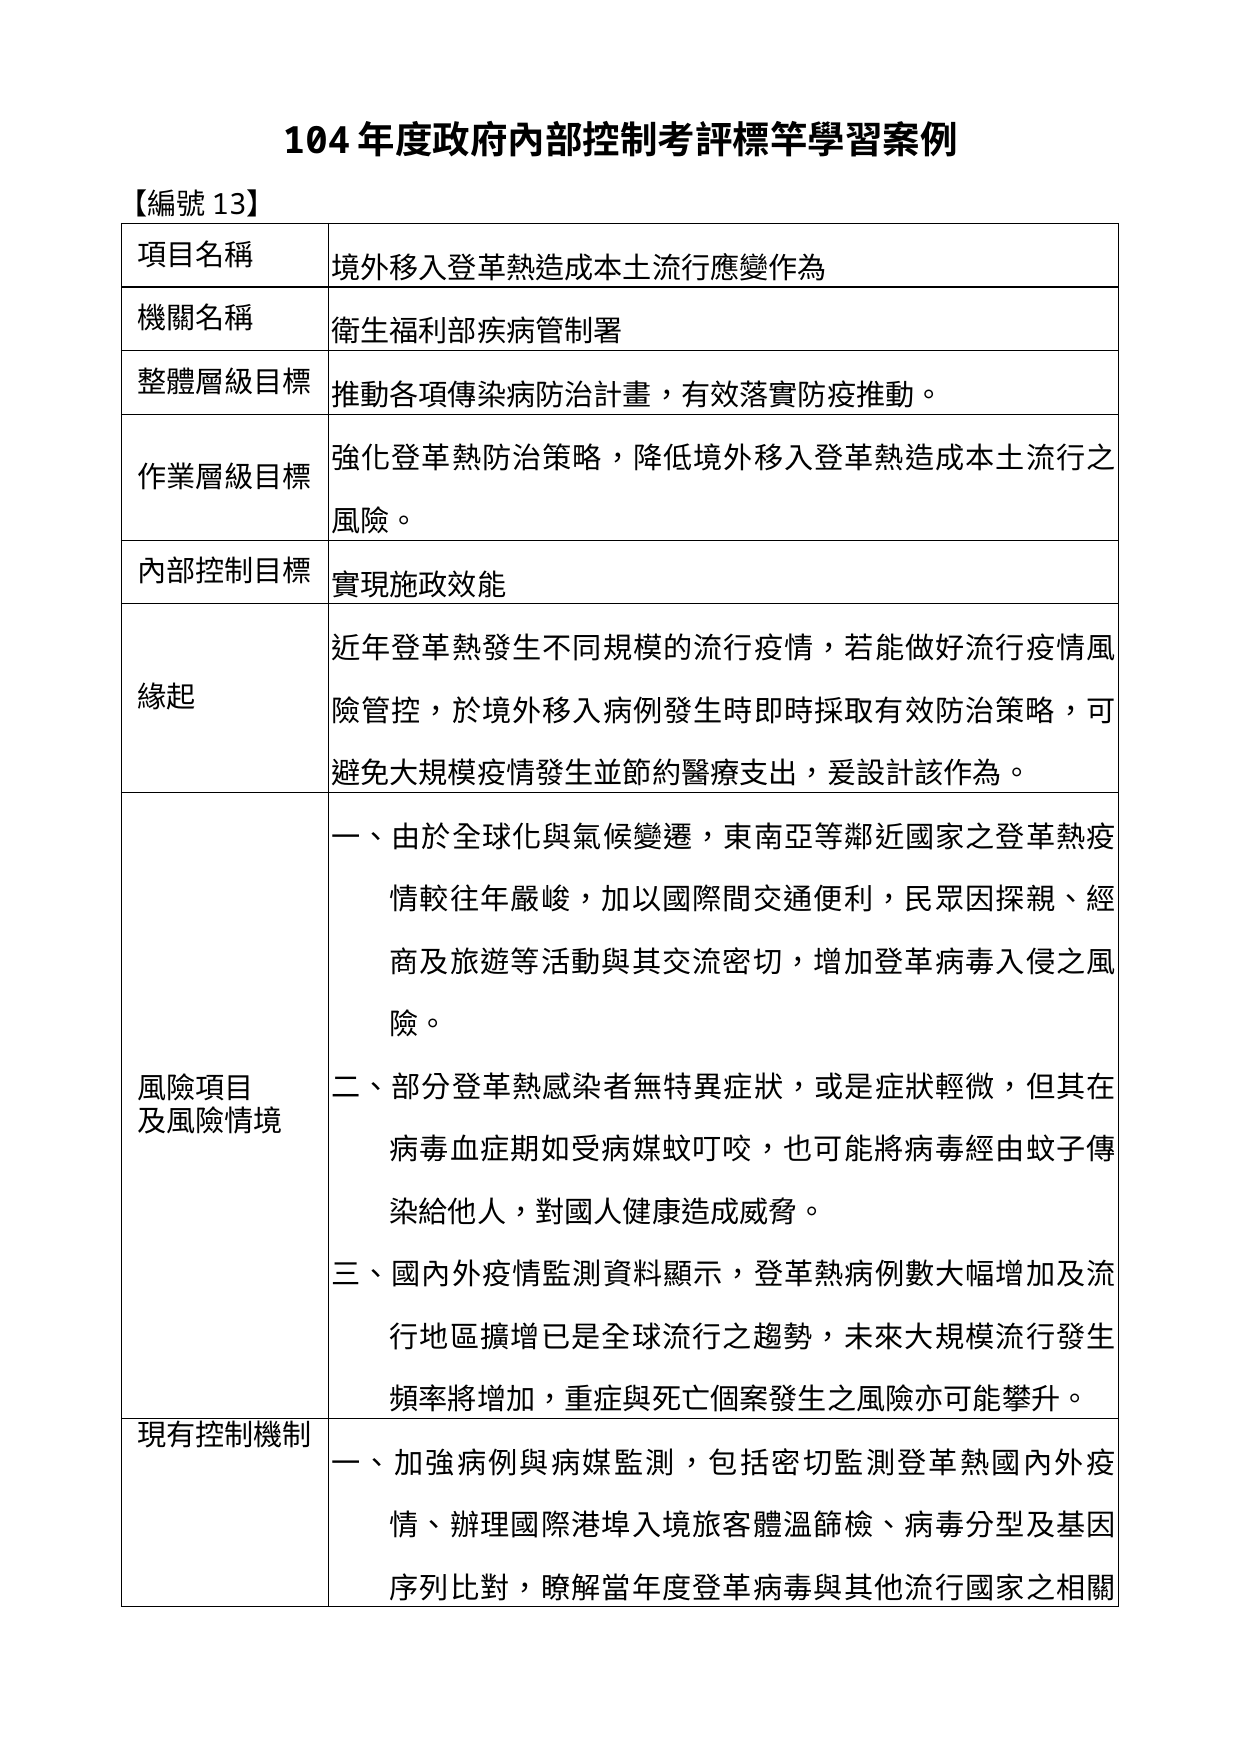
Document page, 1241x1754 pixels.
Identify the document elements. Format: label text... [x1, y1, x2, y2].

table_cell 現有控制機制 [122, 1419, 328, 1606]
table_cell 實現施政效能 [329, 541, 1118, 603]
table_cell 推動各項傳染病防治計畫，有效落實防疫推動。 [329, 351, 1118, 413]
table_cell 內部控制目標 [122, 541, 328, 603]
table_cell 緣起 [122, 604, 328, 792]
table_cell 機關名稱 [122, 288, 328, 350]
table_cell 近年登革熱發生不同規模的流行疫情，若能做好流行疫情風險管控，於境外移入病例發生時即時採取有效防治策略，可避免大規模疫情發生並節約醫療支出，爰設計該作為。 [329, 604, 1118, 792]
table_cell 風險項目 及風險情境 [122, 793, 328, 1418]
table_header 項目名稱 [122, 224, 328, 286]
table_cell 衛生福利部疾病管制署 [329, 288, 1118, 350]
table_cell 作業層級目標 [122, 415, 328, 539]
table_cell 強化登革熱防治策略，降低境外移入登革熱造成本土流行之風險。 [329, 415, 1118, 539]
table_cell 一、加強病例與病媒監測，包括密切監測登革熱國內外疫情、辦理國際港埠入境旅客體溫篩檢、病毒分型及基因序列比對，瞭解當年度登革病毒與其他流行國家之相關 [329, 1419, 1118, 1606]
table_cell 一、由於全球化與氣候變遷，東南亞等鄰近國家之登革熱疫情較往年嚴峻，加以國際間交通便利，民眾因探親、經商及旅遊等活動與其交流密切，增加登革病毒入侵之風險。 二、部分登革熱感染者無特異症狀，或是症狀輕微，但其在病毒血症期如受病媒蚊叮咬，也可能將病毒經由蚊子傳染給他人，對國人健康造成威脅。 三、國內外疫情監測資料顯示，登革熱病例數大幅增加及流行地區擴增已是全球流行之趨勢，未來大規模流行發生頻率將增加，重症與死亡個案發生之風險亦可能攀升。 [329, 793, 1118, 1418]
table_cell 整體層級目標 [122, 351, 328, 413]
text 【編號13】 [118, 160, 1122, 223]
text 104年度政府內部控制考評標竿學習案例 [118, 127, 1122, 160]
table_header 境外移入登革熱造成本土流行應變作為 [329, 224, 1118, 286]
